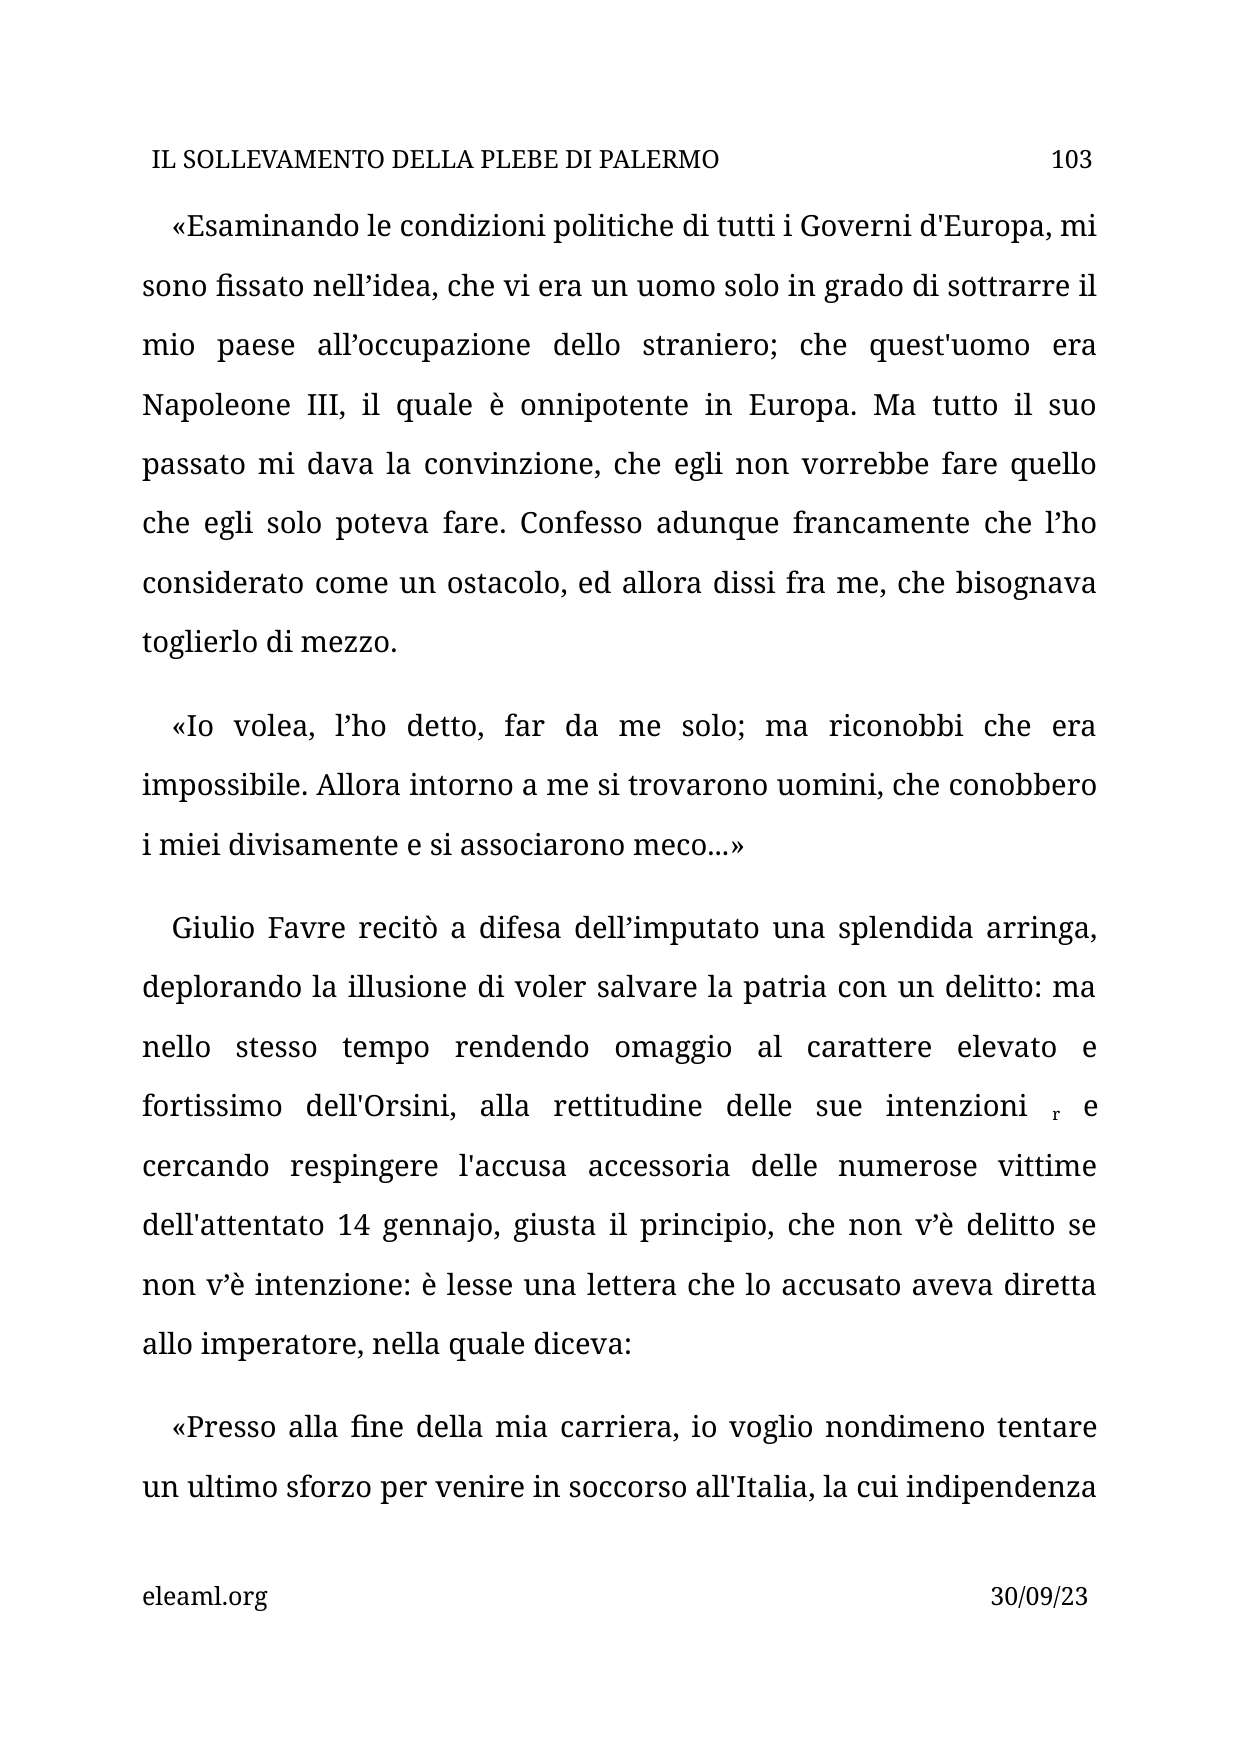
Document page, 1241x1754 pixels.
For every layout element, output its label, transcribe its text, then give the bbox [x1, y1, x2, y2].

text Giulio Favre recitò a difesa dell’imputato una splendida arringa, deplorando la illusione di voler salvare la patria con un delitto: ma nello stesso tempo rendendo omaggio al carattere elevato e fortissimo dell'Orsini, alla rettitudine delle sue intenzioni r e cercando respingere l'accusa accessoria delle numerose vittime dell'attentato 14 gennajo, giusta il principio, che non v’è delitto se non v’è intenzione: è lesse una lettera che lo accusato aveva diretta allo imperatore, nella quale diceva: [142, 907, 1098, 1363]
text «Presso alla fine della mia carriera, io voglio nondimeno tentare un ultimo sforzo per venire in soccorso all'Italia, la cui indipendenza [142, 1406, 1098, 1506]
text «Io volea, l’ho detto, far da me solo; ma riconobbi che era impossibile. Allora intorno a me si trovarono uomini, che conobbero i miei divisamente e si associarono meco...» [142, 705, 1098, 863]
text «Esaminando le condizioni politiche di tutti i Governi d'Europa, mi sono fissato nell’idea, che vi era un uomo solo in grado di sottrarre il mio paese all’occupazione dello straniero; che quest'uomo era Napoleone III, il quale è onnipotente in Europa. Ma tutto il suo passato mi dava la convinzione, che egli non vorrebbe fare quello che egli solo poteva fare. Confesso adunque francamente che l’ho considerato come un ostacolo, ed allora dissi fra me, che bisognava toglierlo di mezzo. [142, 205, 1098, 661]
